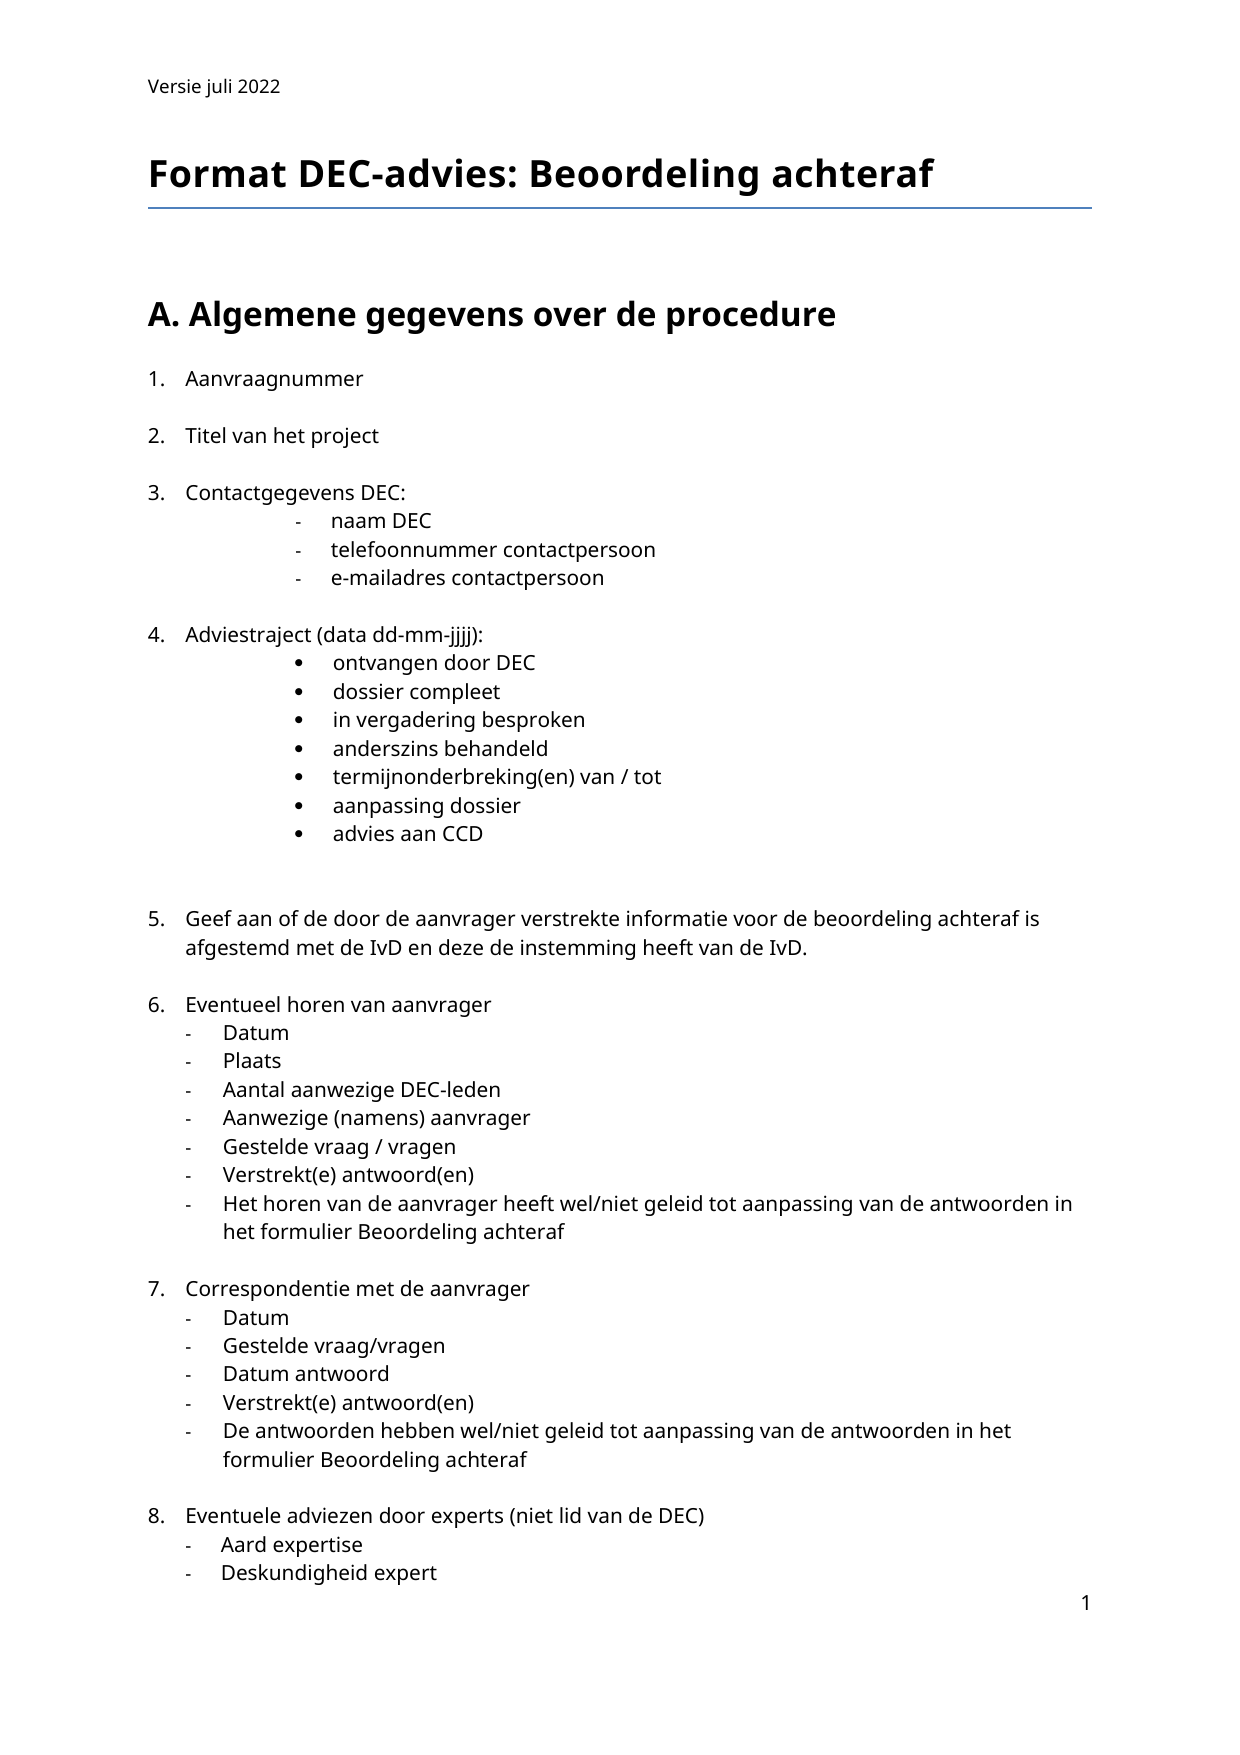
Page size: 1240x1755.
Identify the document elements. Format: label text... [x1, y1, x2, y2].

list naam DEC [295, 506, 1092, 535]
list ontvangen door DEC [295, 648, 1092, 677]
list Plaats [185, 1047, 1092, 1075]
list Titel van het project [148, 421, 1092, 449]
list Geef aan of de door de aanvrager verstrekte informatie voor de beoordeling achteraf is afgestemd met de IvD en deze de instemming heeft van de IvD. [148, 904, 1092, 961]
list Datum [185, 1018, 1092, 1047]
list Aantal aanwezige DEC-leden [185, 1075, 1092, 1103]
list De antwoorden hebben wel/niet geleid tot aanpassing van de antwoorden in het formulier Beoordeling achteraf [185, 1416, 1092, 1473]
list Gestelde vraag/vragen [185, 1331, 1092, 1359]
list e-mailadres contactpersoon [295, 563, 1092, 592]
list Het horen van de aanvrager heeft wel/niet geleid tot aanpassing van de antwoorden in het formulier Beoordeling achteraf [185, 1189, 1092, 1246]
subtitle A. Algemene gegevens over de procedure [148, 290, 1092, 336]
list Contactgegevens DEC: [148, 478, 1092, 506]
list Correspondentie met de aanvrager [148, 1274, 1092, 1303]
list aanpassing dossier [295, 791, 1092, 819]
list dossier compleet [295, 677, 1092, 705]
list Gestelde vraag / vragen [185, 1132, 1092, 1160]
list Verstrekt(e) antwoord(en) [185, 1388, 1092, 1416]
list termijnonderbreking(en) van / tot [295, 762, 1092, 791]
list Datum antwoord [185, 1359, 1092, 1388]
list Aard expertise [185, 1530, 1092, 1558]
list anderszins behandeld [295, 734, 1092, 762]
list telefoonnummer contactpersoon [295, 535, 1092, 563]
list in vergadering besproken [295, 705, 1092, 734]
list advies aan CCD [295, 819, 1092, 848]
list Aanwezige (namens) aanvrager [185, 1103, 1092, 1132]
list Deskundigheid expert [185, 1558, 1092, 1587]
list Eventuele adviezen door experts (niet lid van de DEC) [148, 1502, 1092, 1530]
title Format DEC-advies: Beoordeling achteraf [148, 148, 1092, 207]
list Aanvraagnummer [148, 364, 1092, 393]
list Datum [185, 1303, 1092, 1331]
list Verstrekt(e) antwoord(en) [185, 1160, 1092, 1189]
list Adviestraject (data dd-mm-jjjj): [148, 620, 1092, 648]
list Eventueel horen van aanvrager [148, 990, 1092, 1018]
